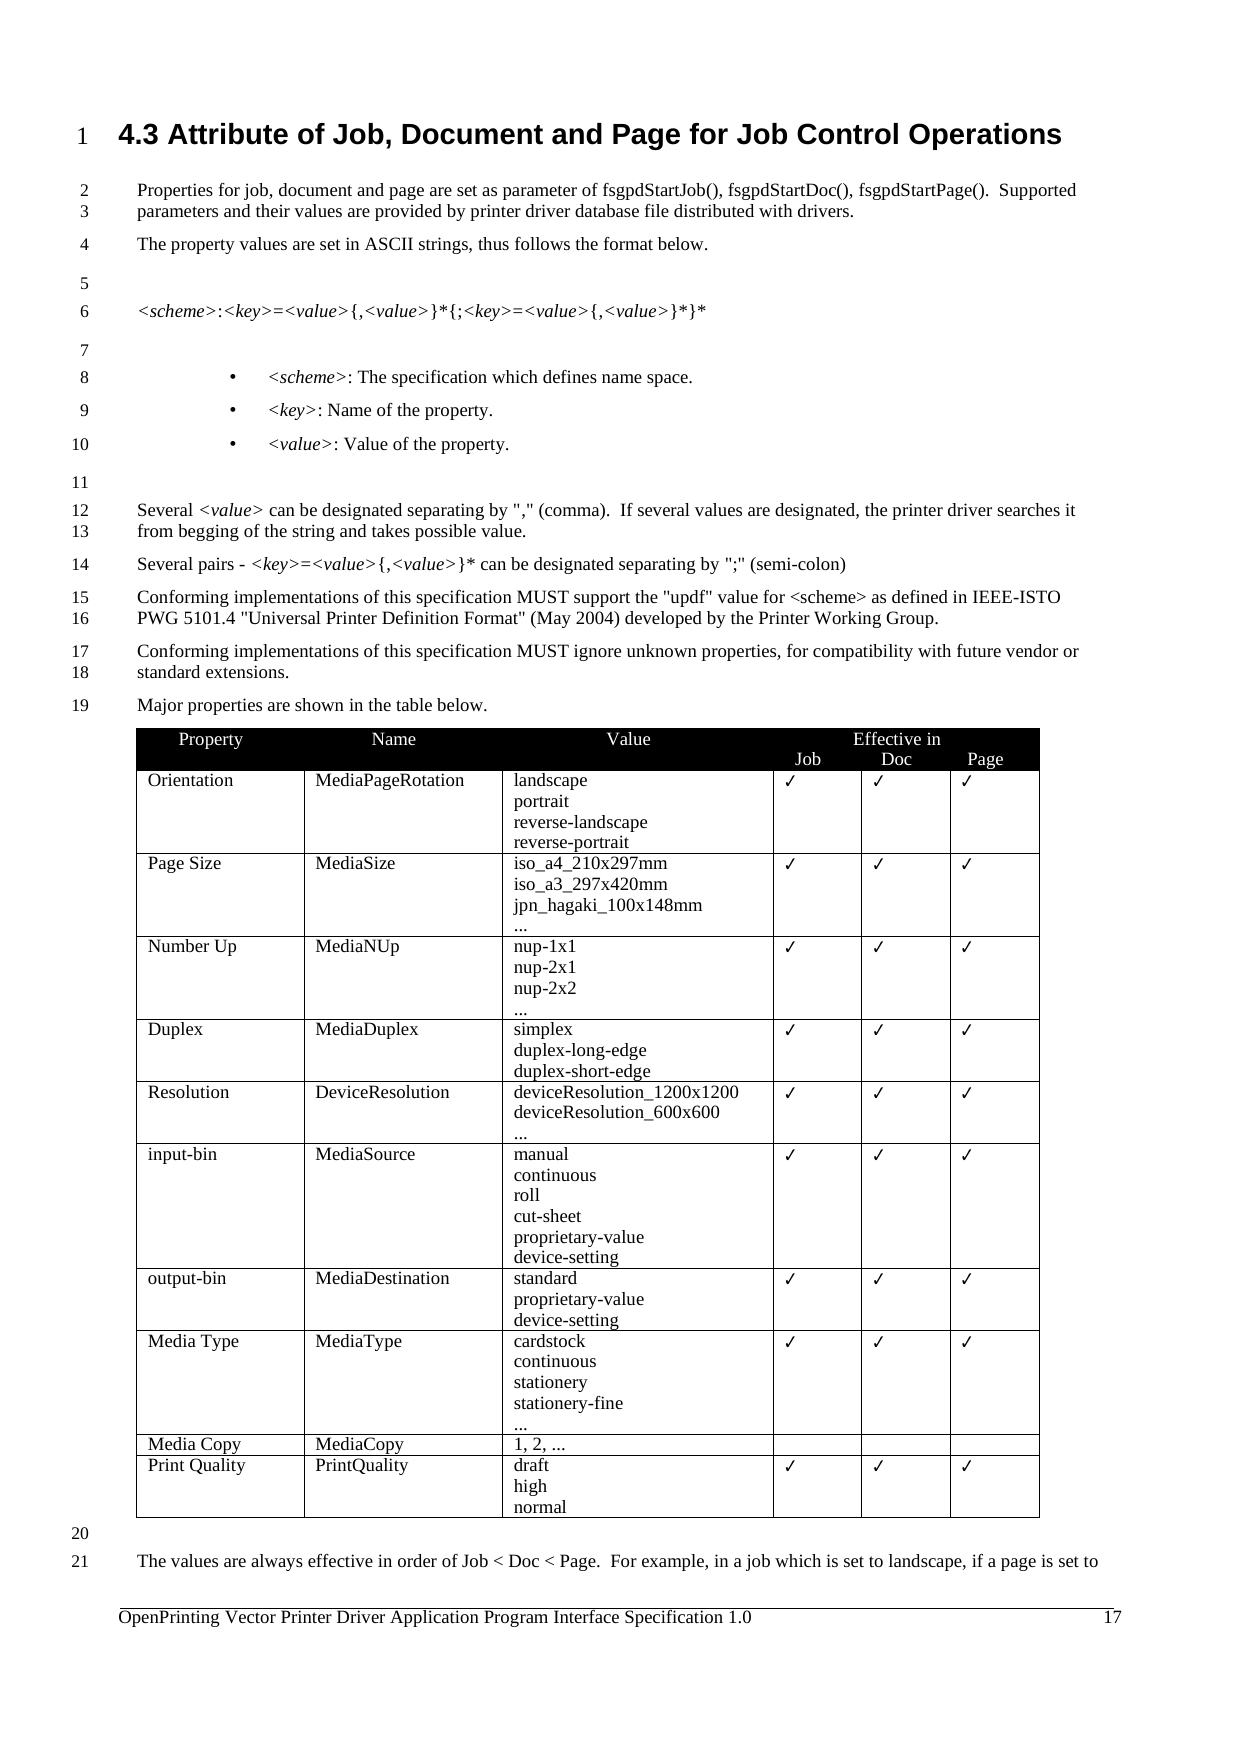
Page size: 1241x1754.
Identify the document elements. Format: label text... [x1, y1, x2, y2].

text Conforming implementations of this specification MUST support the "updf" value for <scheme> as defined in IEEE-ISTO PWG 5101.4 "Universal Printer Definition Format" (May 2004) developed by the Printer Working Group. [137, 587, 1103, 628]
table_cell Page [951, 750, 1039, 770]
text Conforming implementations of this specification MUST ignore unknown properties, for compatibility with future vendor or standard extensions. [137, 641, 1103, 682]
list <scheme>: The specification which defines name space. [229, 367, 1103, 388]
table_cell ✔ [862, 937, 950, 1019]
table_cell ✔ [951, 854, 1039, 936]
table_cell ✔ [774, 771, 861, 853]
table_cell ✔ [951, 1331, 1039, 1434]
table_cell Media Type [137, 1331, 304, 1434]
table_cell Print Quality [137, 1456, 304, 1517]
table_cell ✔ [951, 1020, 1039, 1081]
table_cell MediaSize [305, 854, 502, 936]
table_header Name [305, 729, 502, 770]
table_cell 1, 2, ... [503, 1435, 773, 1455]
table_cell draft high normal [503, 1456, 773, 1517]
table_cell [951, 1435, 1039, 1455]
text Several pairs - <key>=<value>{,<value>}* can be designated separating by ";" (semi-colon) [137, 554, 1103, 574]
table_cell DeviceResolution [305, 1082, 502, 1143]
text The values are always effective in order of Job < Doc < Page. For example, in a job which is set to landscape, if a page is set to [137, 1550, 1103, 1571]
table_cell ✔ [862, 771, 950, 853]
table_cell MediaNUp [305, 937, 502, 1019]
table_cell Job [774, 750, 861, 770]
table_cell ✔ [862, 1144, 950, 1268]
table_header Property [137, 729, 304, 770]
table_cell ✔ [862, 1020, 950, 1081]
table_cell ✔ [774, 854, 861, 936]
table_cell ✔ [951, 1269, 1039, 1330]
table_cell MediaPageRotation [305, 771, 502, 853]
table_cell ✔ [951, 937, 1039, 1019]
table_cell Orientation [137, 771, 304, 853]
table_cell deviceResolution_1200x1200 deviceResolution_600x600 ... [503, 1082, 773, 1143]
text The property values are set in ASCII strings, thus follows the format below. [137, 234, 1103, 255]
table_cell nup-1x1 nup-2x1 nup-2x2 ... [503, 937, 773, 1019]
table_cell MediaDuplex [305, 1020, 502, 1081]
table_cell ✔ [862, 1456, 950, 1517]
table_cell ✔ [774, 1144, 861, 1268]
table_cell MediaSource [305, 1144, 502, 1268]
table_cell ✔ [951, 1082, 1039, 1143]
subtitle Attribute of Job, Document and Page for Job Control Operations [118, 118, 1122, 151]
text Major properties are shown in the table below. [137, 695, 1103, 716]
table_cell ✔ [774, 1082, 861, 1143]
table_cell cardstock continuous stationery stationery-fine ... [503, 1331, 773, 1434]
table_cell ✔ [774, 1456, 861, 1517]
list <value>: Value of the property. [229, 433, 1103, 454]
table_cell ✔ [774, 1331, 861, 1434]
table_header Effective in [774, 729, 1039, 749]
table_cell input-bin [137, 1144, 304, 1268]
list <key>: Name of the property. [229, 400, 1103, 421]
table_cell [862, 1435, 950, 1455]
table_cell manual continuous roll cut-sheet proprietary-value device-setting [503, 1144, 773, 1268]
table_header Value [503, 729, 773, 770]
table_cell Resolution [137, 1082, 304, 1143]
table_cell Page Size [137, 854, 304, 936]
table_cell Number Up [137, 937, 304, 1019]
table_cell ✔ [774, 1020, 861, 1081]
table_cell [774, 1435, 861, 1455]
table_cell landscape portrait reverse-landscape reverse-portrait [503, 771, 773, 853]
text Properties for job, document and page are set as parameter of fsgpdStartJob(), fsgpdStartDoc(), fsgpdStartPage(). Supported parameters and their values are provided by printer driver database file distributed with drivers. [137, 180, 1103, 221]
table_cell Doc [862, 750, 950, 770]
table_cell ✔ [951, 1456, 1039, 1517]
table_cell MediaCopy [305, 1435, 502, 1455]
table_cell ✔ [774, 937, 861, 1019]
text <scheme>:<key>=<value>{,<value>}*{;<key>=<value>{,<value>}*}* [137, 300, 1103, 321]
table_cell iso_a4_210x297mm iso_a3_297x420mm jpn_hagaki_100x148mm ... [503, 854, 773, 936]
table_cell ✔ [862, 854, 950, 936]
table_cell output-bin [137, 1269, 304, 1330]
table_cell ✔ [774, 1269, 861, 1330]
table_cell ✔ [951, 1144, 1039, 1268]
text Several <value> can be designated separating by "," (comma). If several values are designated, the printer driver searches it from begging of the string and takes possible value. [137, 500, 1103, 541]
table_cell simplex duplex-long-edge duplex-short-edge [503, 1020, 773, 1081]
table_cell PrintQuality [305, 1456, 502, 1517]
table_cell MediaType [305, 1331, 502, 1434]
table_cell ✔ [951, 771, 1039, 853]
table_cell ✔ [862, 1269, 950, 1330]
table_cell MediaDestination [305, 1269, 502, 1330]
table_cell ✔ [862, 1082, 950, 1143]
table_cell Media Copy [137, 1435, 304, 1455]
table_cell standard proprietary-value device-setting [503, 1269, 773, 1330]
table_cell ✔ [862, 1331, 950, 1434]
table_cell Duplex [137, 1020, 304, 1081]
